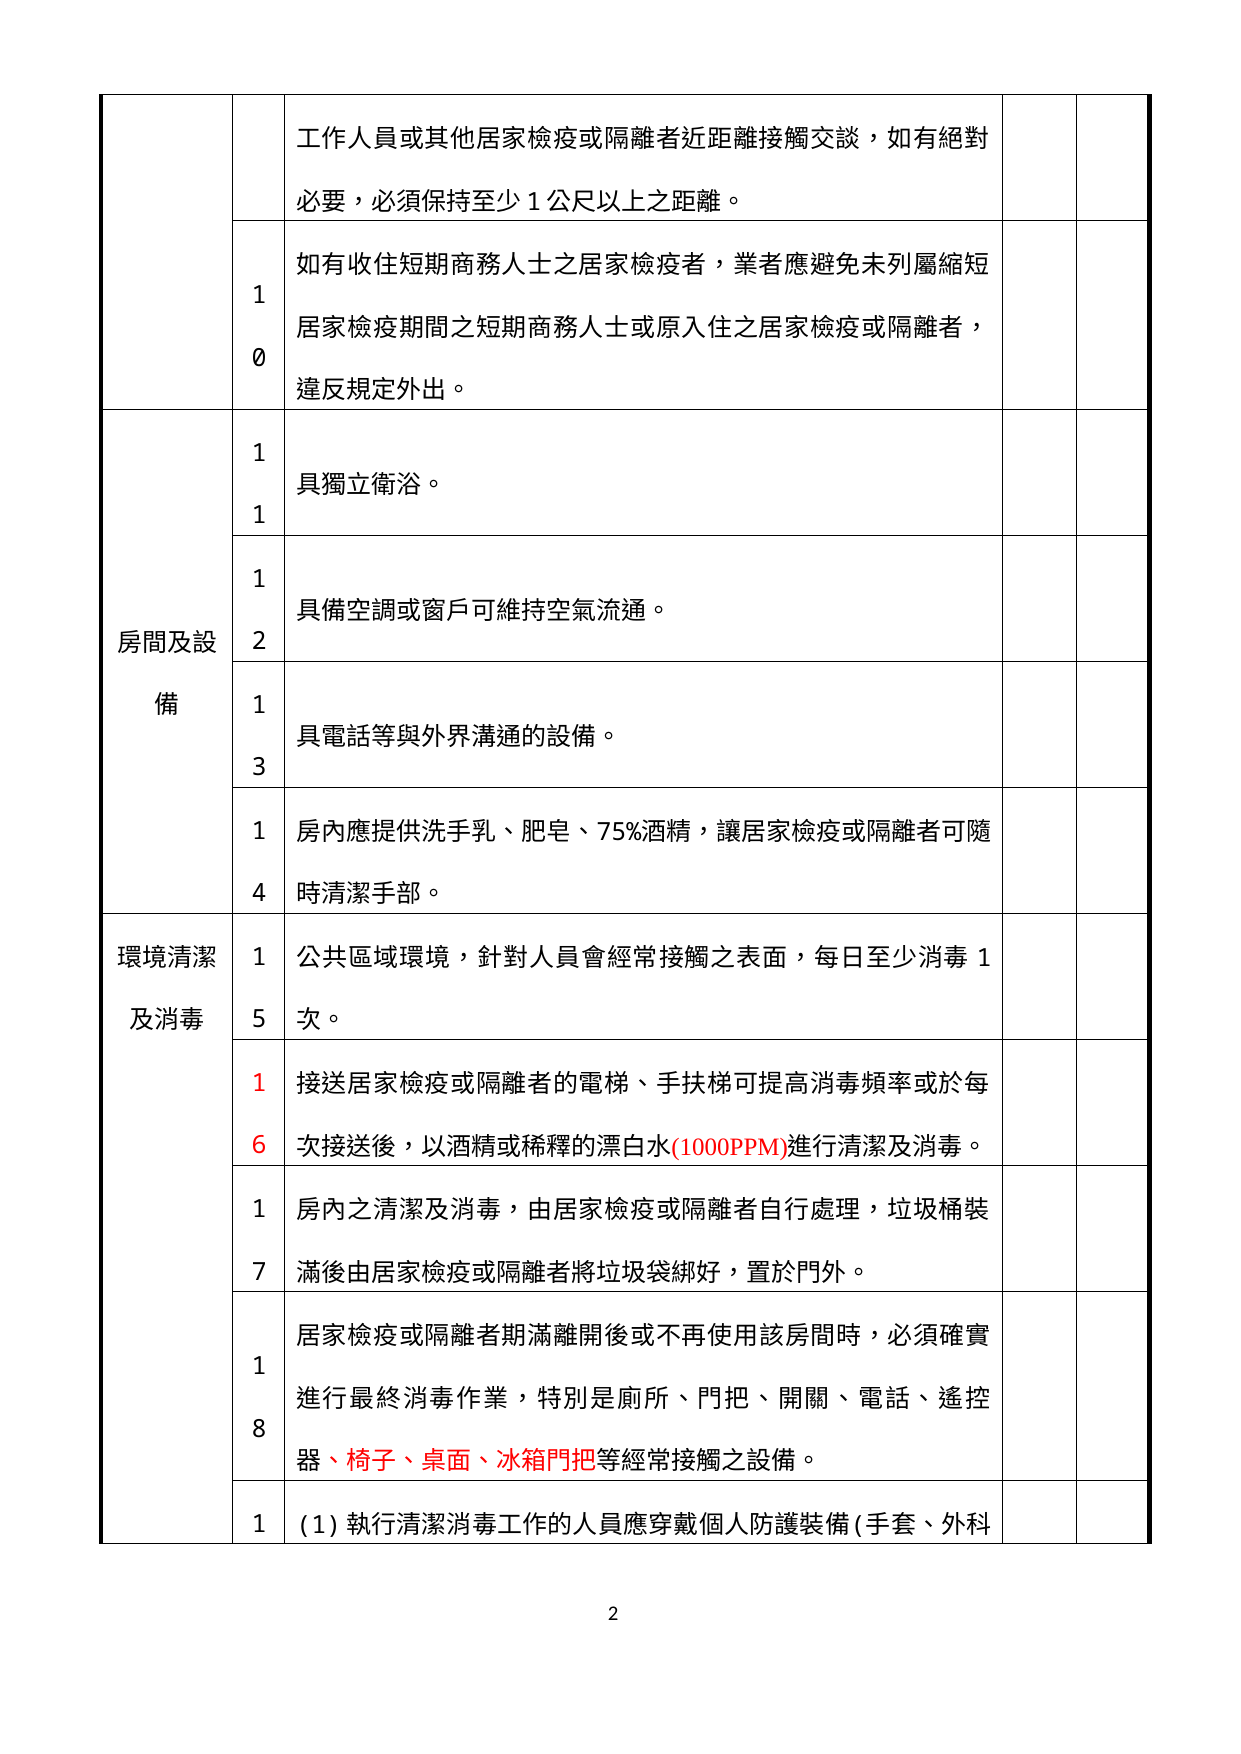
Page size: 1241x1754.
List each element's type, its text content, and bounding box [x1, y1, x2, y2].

table_cell 14 [233, 788, 284, 913]
table_cell 具備空調或窗戶可維持空氣流通。 [285, 536, 1002, 661]
table_cell 房內應提供洗手乳、肥皂、75%酒精，讓居家檢疫或隔離者可隨時清潔手部。 [285, 788, 1002, 913]
table_cell [1077, 1040, 1147, 1165]
table_cell 執行清潔消毒工作的人員應穿戴個人防護裝備(手套、外科 [285, 1481, 1002, 1543]
table_cell 15 [233, 914, 284, 1039]
table_cell 17 [233, 1166, 284, 1291]
table_cell [1077, 914, 1147, 1039]
table_cell [1077, 1292, 1147, 1479]
table_cell [1003, 410, 1076, 535]
table_cell 16 [233, 1040, 284, 1165]
table_cell 13 [233, 662, 284, 787]
table_cell [1003, 662, 1076, 787]
table_cell [1003, 1166, 1076, 1291]
table_cell 12 [233, 536, 284, 661]
table_cell [1003, 1481, 1076, 1543]
table_cell 10 [233, 221, 284, 409]
table_cell 如有收住短期商務人士之居家檢疫者，業者應避免未列屬縮短居家檢疫期間之短期商務人士或原入住之居家檢疫或隔離者，違反規定外出。 [285, 221, 1002, 409]
table_cell [1003, 95, 1076, 220]
table_cell 房間及設備 [103, 410, 232, 913]
table_cell 房內之清潔及消毒，由居家檢疫或隔離者自行處理，垃圾桶裝滿後由居家檢疫或隔離者將垃圾袋綁好，置於門外。 [285, 1166, 1002, 1291]
table_cell [103, 95, 232, 409]
table_cell [1077, 536, 1147, 661]
table_cell 11 [233, 410, 284, 535]
table_cell 1 [233, 1481, 284, 1543]
table_cell [1003, 1040, 1076, 1165]
table_cell [1077, 1481, 1147, 1543]
table_cell [1003, 1292, 1076, 1479]
table_cell 居家檢疫或隔離者期滿離開後或不再使用該房間時，必須確實進行最終消毒作業，特別是廁所、門把、開關、電話、遙控器、椅子、桌面、冰箱門把等經常接觸之設備。 [285, 1292, 1002, 1479]
table_cell [1003, 788, 1076, 913]
table_cell [1003, 914, 1076, 1039]
table_cell 具電話等與外界溝通的設備。 [285, 662, 1002, 787]
table_cell [233, 95, 284, 220]
table_cell 具獨立衛浴。 [285, 410, 1002, 535]
table_cell 接送居家檢疫或隔離者的電梯、手扶梯可提高消毒頻率或於每次接送後，以酒精或稀釋的漂白水(1000PPM)進行清潔及消毒。 [285, 1040, 1002, 1165]
table_cell [1077, 95, 1147, 220]
table_cell [1077, 662, 1147, 787]
table_cell [1077, 788, 1147, 913]
table_cell [1077, 410, 1147, 535]
table_cell [1077, 221, 1147, 409]
table_cell [1003, 536, 1076, 661]
table_cell 公共區域環境，針對人員會經常接觸之表面，每日至少消毒1次。 [285, 914, 1002, 1039]
table_cell [1003, 221, 1076, 409]
table_cell 工作人員或其他居家檢疫或隔離者近距離接觸交談，如有絕對必要，必須保持至少1公尺以上之距離。 [285, 95, 1002, 220]
table_cell 18 [233, 1292, 284, 1479]
table_cell [1077, 1166, 1147, 1291]
table_cell 環境清潔及消毒 [103, 914, 232, 1543]
